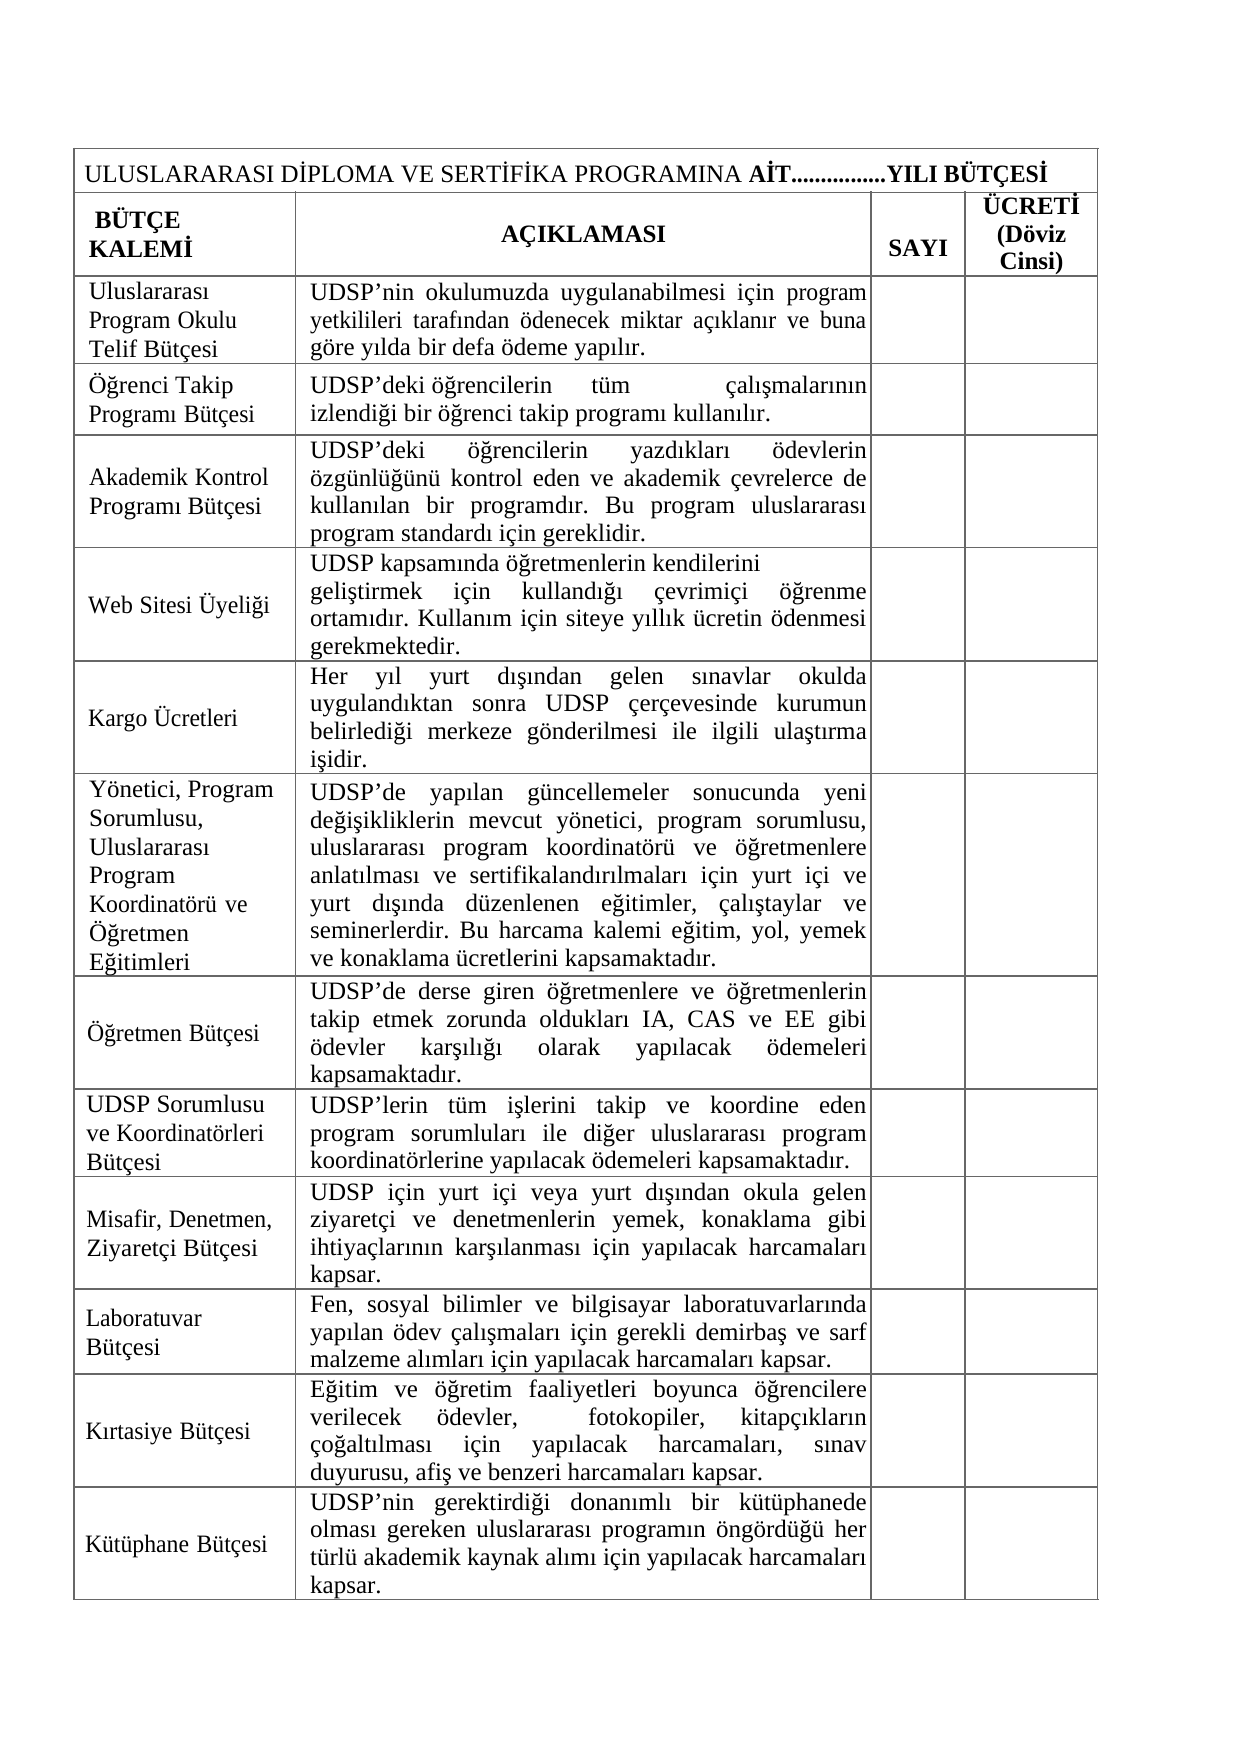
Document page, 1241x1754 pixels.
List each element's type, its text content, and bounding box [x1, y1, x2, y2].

table_cell UDSP’de derse giren öğretmenlere ve öğretmenlerin takip etmek zorunda oldukları IA, CAS ve EE gibi ödevler karşılığı olarak yapılacak ödemeleri kapsamaktadır. [296, 977, 870, 1088]
table_cell [966, 1375, 1097, 1486]
table_cell [966, 1177, 1097, 1288]
table_cell [872, 364, 964, 434]
table_cell [966, 364, 1097, 434]
table_cell Uluslararası Program Okulu Telif Bütçesi [75, 277, 295, 363]
table_cell [872, 977, 964, 1088]
table_cell Kargo Ücretleri [75, 662, 295, 772]
table_cell UDSP’nin gerektirdiği donanımlı bir kütüphanede olması gereken uluslararası programın öngördüğü her türlü akademik kaynak alımı için yapılacak harcamaları kapsar. [296, 1488, 870, 1598]
table_cell Akademik Kontrol Programı Bütçesi [75, 436, 295, 547]
table_cell [966, 1488, 1097, 1598]
table_cell UDSP Sorumlusu ve Koordinatörleri Bütçesi [75, 1090, 295, 1176]
table_cell Eğitim ve öğretim faaliyetleri boyunca öğrencilere verilecek ödevler, fotokopiler, kitapçıkların çoğaltılması için yapılacak harcamaları, sınav duyurusu, afiş ve benzeri harcamaları kapsar. [296, 1375, 870, 1486]
table_cell [872, 774, 964, 975]
table_cell [872, 1488, 964, 1598]
table_cell Kütüphane Bütçesi [75, 1488, 295, 1598]
table_cell [872, 277, 964, 363]
table_cell Misafir, Denetmen, Ziyaretçi Bütçesi [75, 1177, 295, 1288]
table_cell Her yıl yurt dışından gelen sınavlar okulda uygulandıktan sonra UDSP çerçevesinde kurumun belirlediği merkeze gönderilmesi ile ilgili ulaştırma işidir. [296, 662, 870, 772]
table_cell Kırtasiye Bütçesi [75, 1375, 295, 1486]
table_cell UDSP’de yapılan güncellemeler sonucunda yeni değişikliklerin mevcut yönetici, program sorumlusu, uluslararası program koordinatörü ve öğretmenlere anlatılması ve sertifikalandırılmaları için yurt içi ve yurt dışında düzenlenen eğitimler, çalıştaylar ve seminerlerdir. Bu harcama kalemi eğitim, yol, yemek ve konaklama ücretlerini kapsamaktadır. [296, 774, 870, 975]
table_cell [872, 548, 964, 660]
table_cell UDSP’deki öğrencilerin yazdıkları ödevlerin özgünlüğünü kontrol eden ve akademik çevrelerce de kullanılan bir programdır. Bu program uluslararası program standardı için gereklidir. [296, 436, 870, 547]
table_cell [966, 436, 1097, 547]
table_header ULUSLARARASI DİPLOMA VE SERTİFİKA PROGRAMINA AİT YILI BÜTÇESİ [75, 149, 1097, 191]
table_cell [872, 662, 964, 772]
table_cell [872, 1177, 964, 1288]
table_cell UDSP’deki öğrencilerin tüm çalışmalarının izlendiği bir öğrenci takip programı kullanılır. [296, 364, 870, 434]
table_cell [966, 977, 1097, 1088]
table_cell Yönetici, Program Sorumlusu, Uluslararası Program Koordinatörü ve Öğretmen Eğitimleri [75, 774, 295, 975]
table_cell ÜCRETİ (Döviz Cinsi) [966, 193, 1097, 275]
table_cell [966, 774, 1097, 975]
table_cell Öğrenci Takip Programı Bütçesi [75, 364, 295, 434]
table_cell [966, 277, 1097, 363]
table_cell Öğretmen Bütçesi [75, 977, 295, 1088]
table_cell Fen, sosyal bilimler ve bilgisayar laboratuvarlarında yapılan ödev çalışmaları için gerekli demirbaş ve sarf malzeme alımları için yapılacak harcamaları kapsar. [296, 1290, 870, 1373]
table_cell [966, 1290, 1097, 1373]
table_cell [872, 1290, 964, 1373]
table_cell [966, 548, 1097, 660]
table_cell BÜTÇE KALEMİ [75, 193, 295, 275]
table_cell UDSP’nin okulumuzda uygulanabilmesi için program yetkilileri tarafından ödenecek miktar açıklanır ve buna göre yılda bir defa ödeme yapılır. [296, 277, 870, 363]
table_cell UDSP için yurt içi veya yurt dışından okula gelen ziyaretçi ve denetmenlerin yemek, konaklama gibi ihtiyaçlarının karşılanması için yapılacak harcamaları kapsar. [296, 1177, 870, 1288]
table_cell Web Sitesi Üyeliği [75, 548, 295, 660]
table_cell SAYI [872, 193, 964, 275]
table_cell [966, 1090, 1097, 1176]
table_cell UDSP kapsamında öğretmenlerin kendilerini geliştirmek için kullandığı çevrimiçi öğrenme ortamıdır. Kullanım için siteye yıllık ücretin ödenmesi gerekmektedir. [296, 548, 870, 660]
table_cell [966, 662, 1097, 772]
table_cell [872, 436, 964, 547]
table_cell UDSP’lerin tüm işlerini takip ve koordine eden program sorumluları ile diğer uluslararası program koordinatörlerine yapılacak ödemeleri kapsamaktadır. [296, 1090, 870, 1176]
table_cell [872, 1090, 964, 1176]
table_cell Laboratuvar Bütçesi [75, 1290, 295, 1373]
table_cell AÇIKLAMASI [296, 193, 870, 275]
table_cell [872, 1375, 964, 1486]
